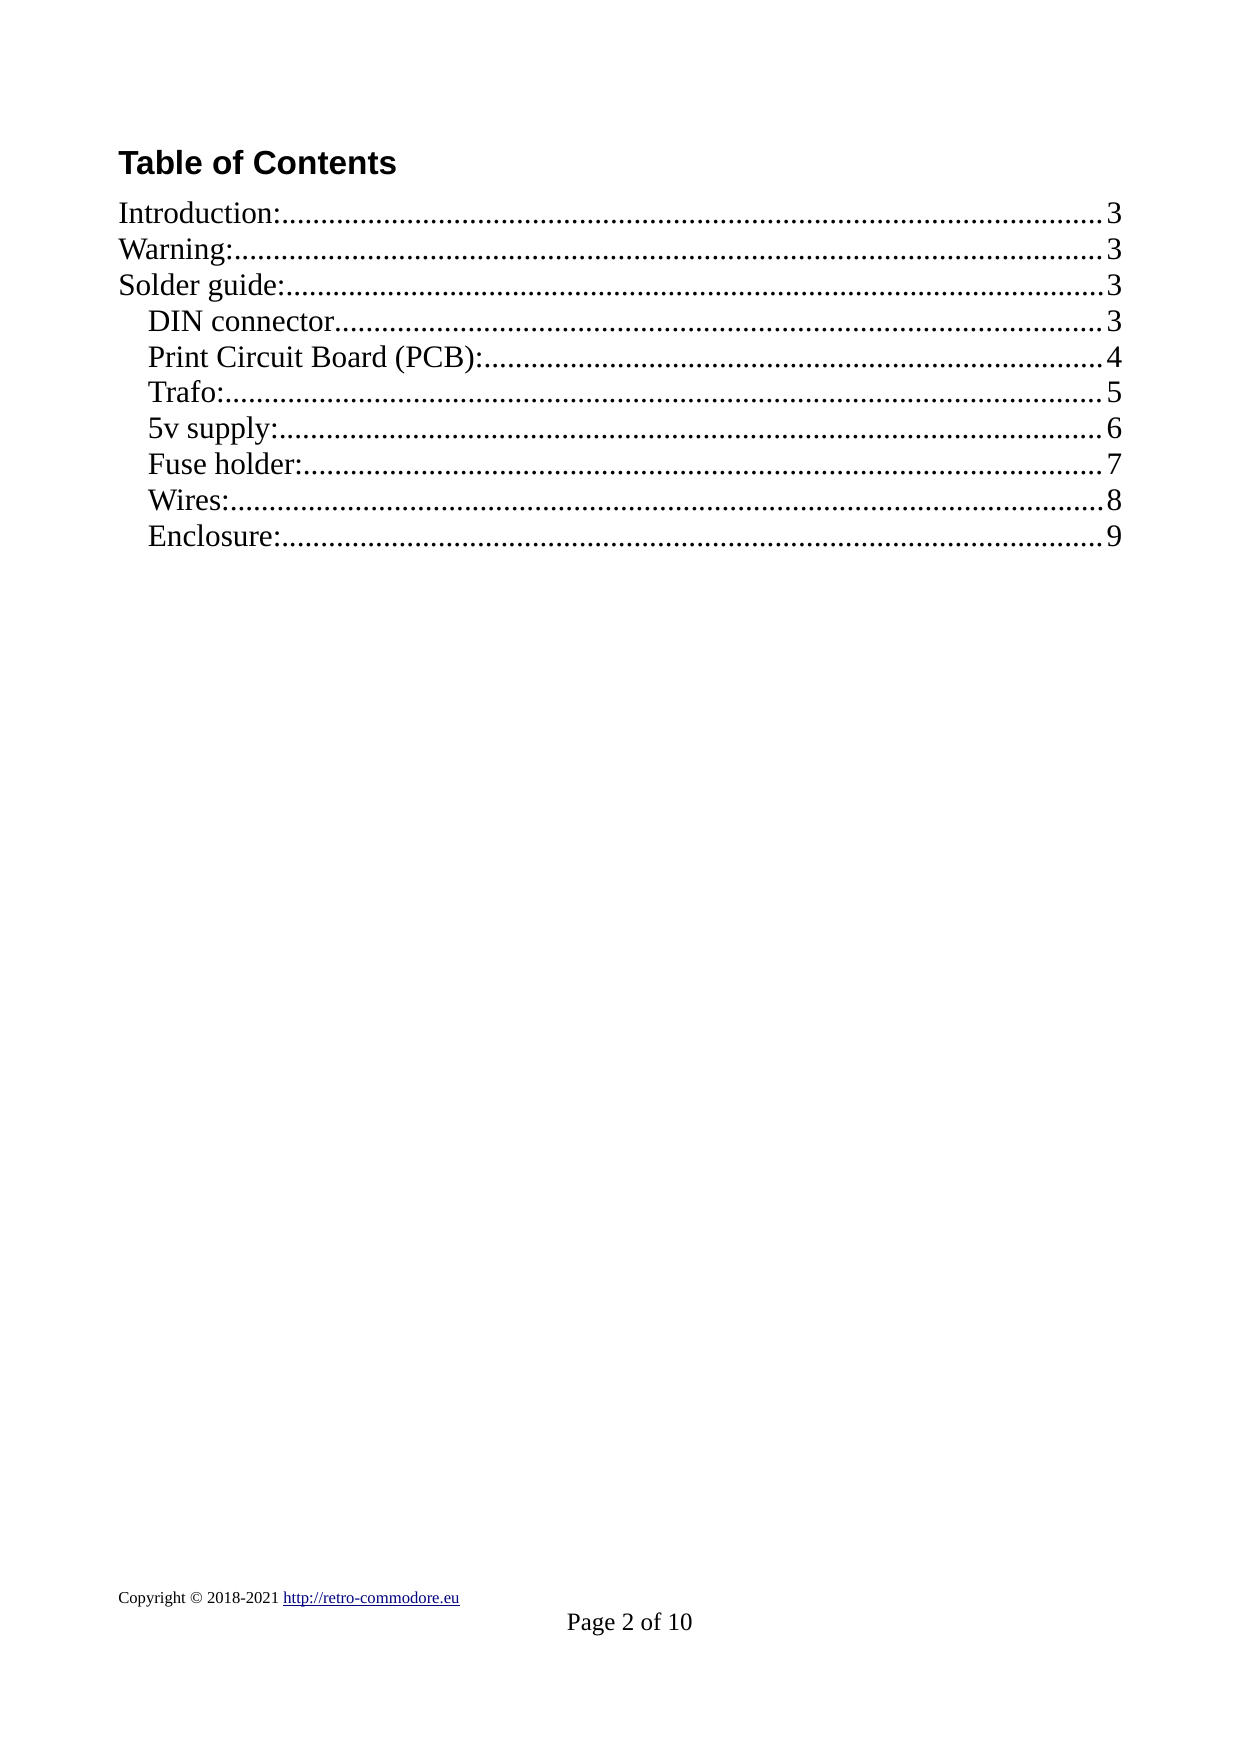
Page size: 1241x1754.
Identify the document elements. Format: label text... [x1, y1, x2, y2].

text Introduction: 3 [118, 194, 1122, 230]
text 5v supply: 6 [148, 410, 1122, 446]
text Print Circuit Board (PCB): 4 [148, 338, 1122, 374]
subtitle Table of Contents [118, 143, 1122, 182]
text Enclosure: 9 [148, 517, 1122, 553]
text Fuse holder: 7 [148, 446, 1122, 482]
text Trafo: 5 [148, 374, 1122, 410]
text DIN connector 3 [148, 302, 1122, 338]
text Warning: 3 [118, 230, 1122, 266]
text Solder guide: 3 [118, 266, 1122, 302]
text Wires: 8 [148, 482, 1122, 517]
